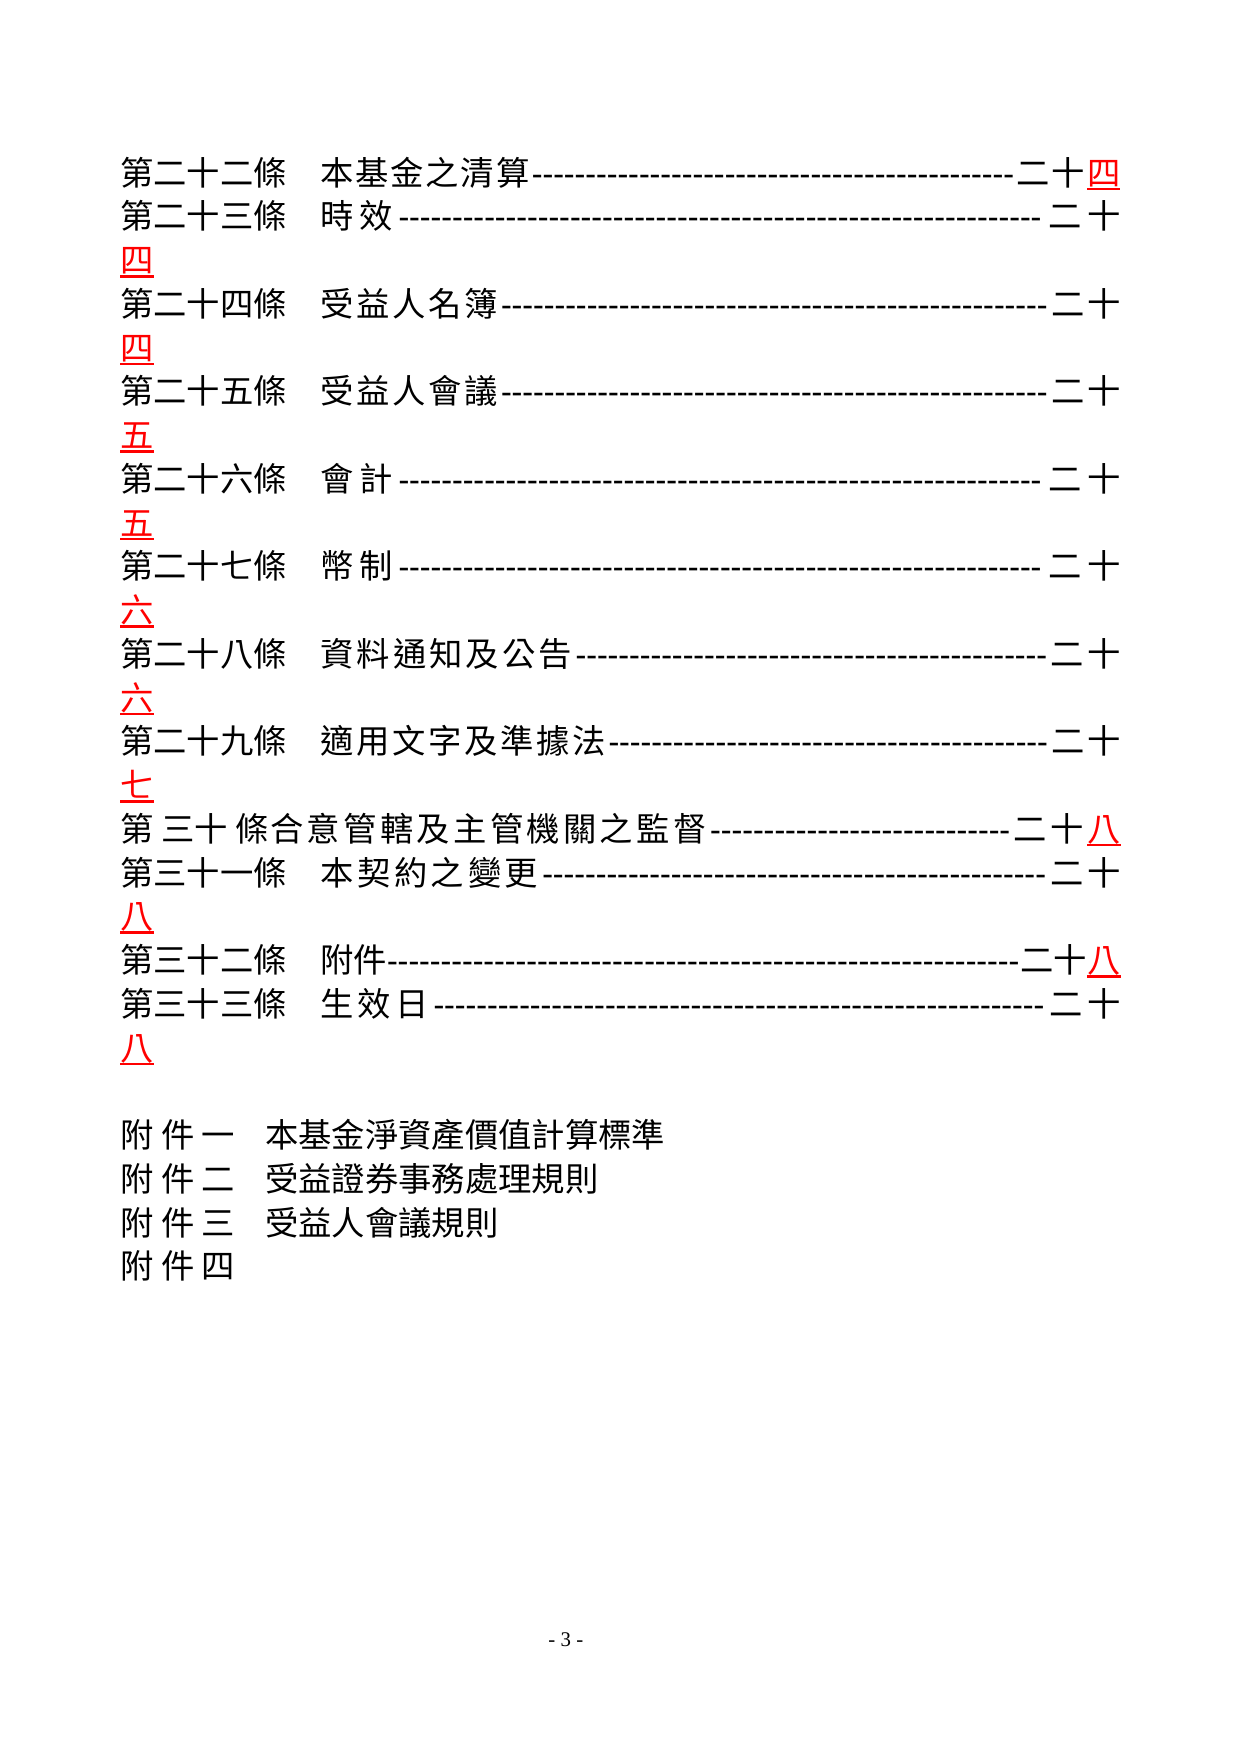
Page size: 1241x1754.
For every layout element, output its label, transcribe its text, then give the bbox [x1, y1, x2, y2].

text 附 件 三 受益人會議規則 [120, 1200, 1120, 1244]
text 第二十九條 適用文字及準據法-----------------------------------------二十七 [120, 719, 1120, 806]
text 附 件 二 受益證券事務處理規則 [120, 1156, 1120, 1200]
text 第三十三條 生效日---------------------------------------------------------二十八 [120, 981, 1120, 1069]
text 第 三十 條 合意管轄及主管機關之監督----------------------------二十八 [120, 806, 1120, 850]
text 第二十六條 會計------------------------------------------------------------二十五 [120, 456, 1120, 544]
text 第二十七條 幣制------------------------------------------------------------二十六 [120, 544, 1120, 631]
text 第二十五條 受益人會議---------------------------------------------------二十五 [120, 369, 1120, 456]
text 附 件 一 本基金淨資產價值計算標準 [120, 1112, 1120, 1156]
text 第三十一條 本契約之變更-----------------------------------------------二十八 [120, 850, 1120, 937]
text 第二十八條 資料通知及公告--------------------------------------------二十六 [120, 631, 1120, 719]
text 第二十三條 時效------------------------------------------------------------二十四 [120, 194, 1120, 281]
text 第二十四條 受益人名簿---------------------------------------------------二十四 [120, 281, 1120, 369]
text 第二十二條 本基金之清算---------------------------------------------二十四 [120, 150, 1120, 194]
text 第三十二條 附件-----------------------------------------------------------二十八 [120, 937, 1120, 981]
text 附 件 四 [120, 1244, 1120, 1287]
